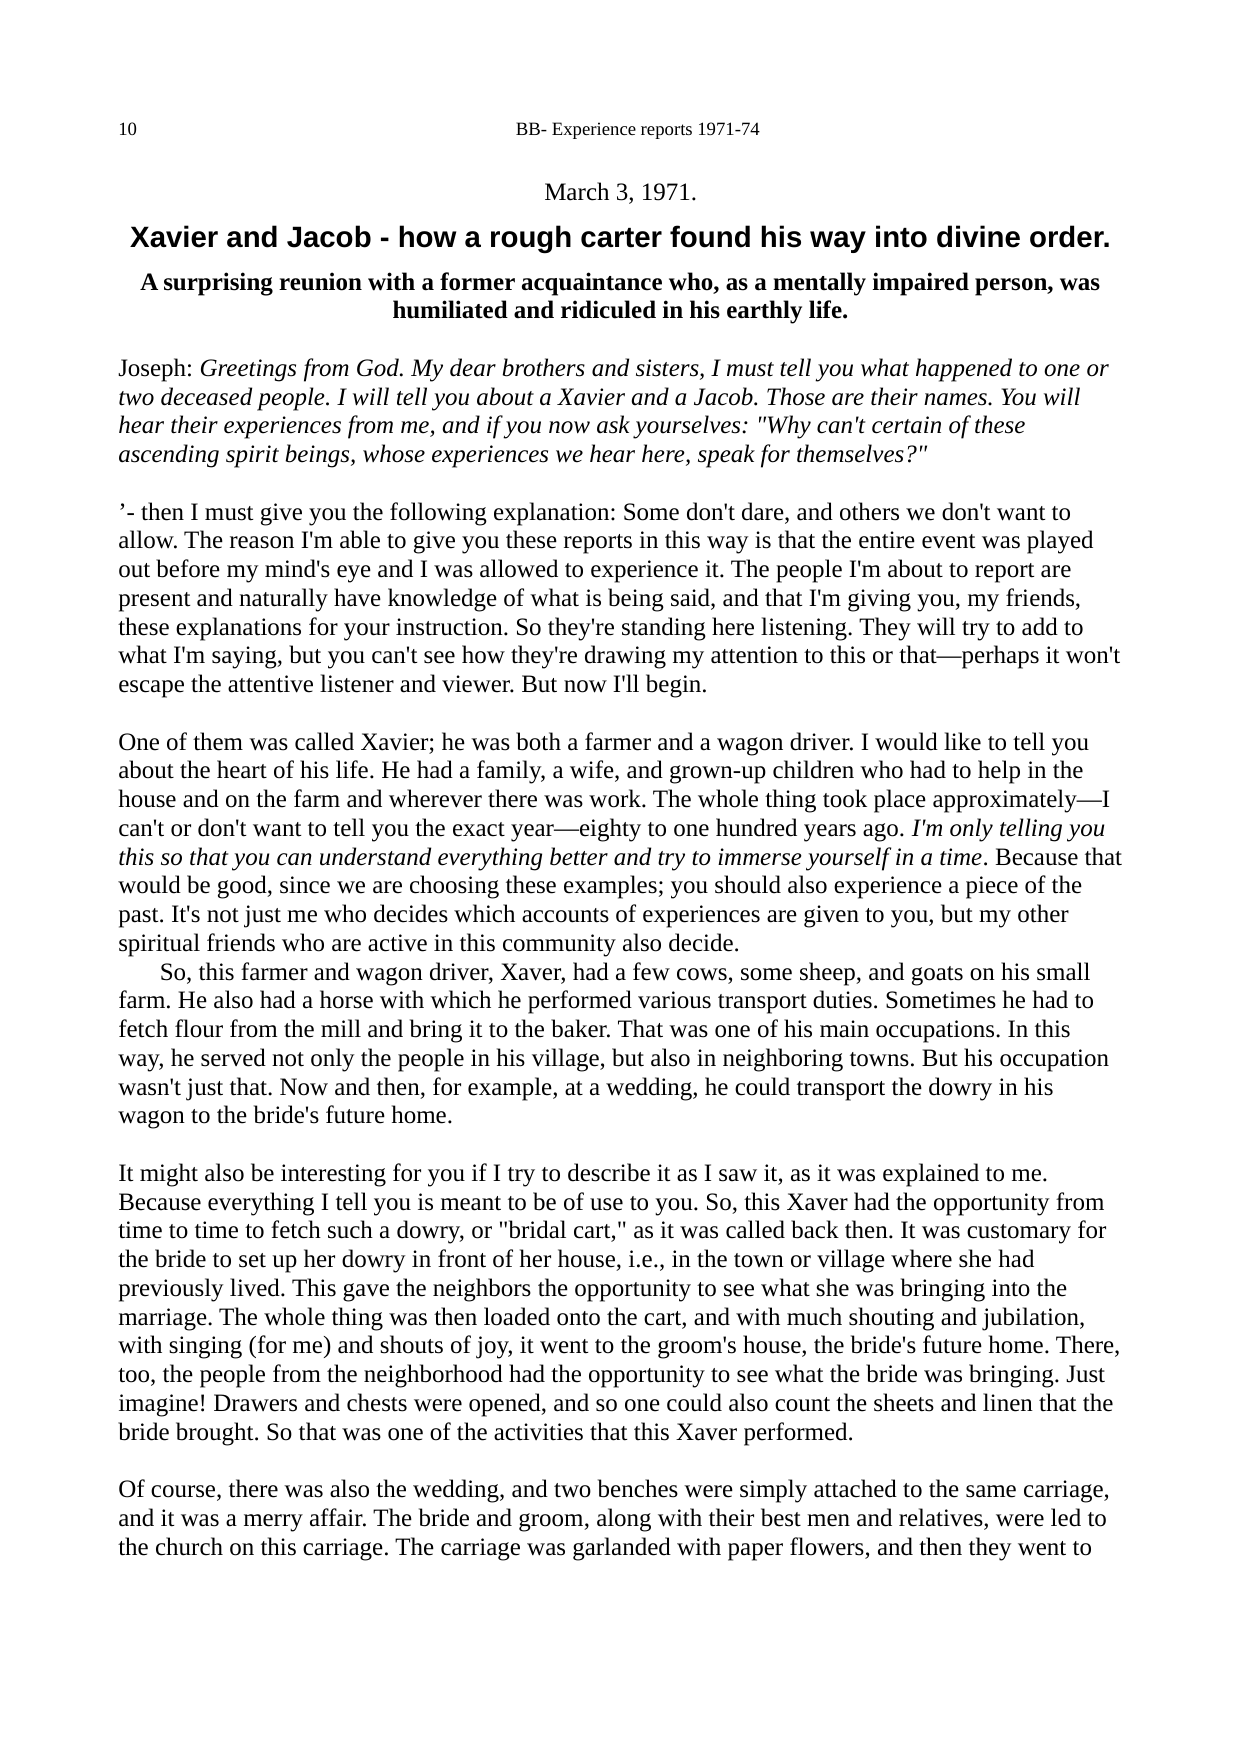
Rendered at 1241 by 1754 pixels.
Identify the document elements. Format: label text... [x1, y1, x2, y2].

text A surprising reunion with a former acquaintance who, as a mentally impaired person, was humiliated and ridiculed in his earthly life. [118, 267, 1123, 324]
text ’- then I must give you the following explanation: Some don't dare, and others we don't want to allow. The reason I'm able to give you these reports in this way is that the entire event was played out before my mind's eye and I was allowed to experience it. The people I'm about to report are present and naturally have knowledge of what is being said, and that I'm giving you, my friends, these explanations for your instruction. So they're standing here listening. They will try to add to what I'm saying, but you can't see how they're drawing my attention to this or that—perhaps it won't escape the attentive listener and viewer. But now I'll begin. [118, 497, 1123, 698]
text So, this farmer and wagon driver, Xaver, had a few cows, some sheep, and goats on his small farm. He also had a horse with which he performed various transport duties. Sometimes he had to fetch flour from the mill and bring it to the baker. That was one of his main occupations. In this way, he served not only the people in his village, but also in neighboring towns. But his occupation wasn't just that. Now and then, for example, at a wedding, he could transport the dowry in his wagon to the bride's future home. [118, 957, 1123, 1129]
text Joseph: Greetings from God. My dear brothers and sisters, I must tell you what happened to one or two deceased people. I will tell you about a Xavier and a Jacob. Those are their names. You will hear their experiences from me, and if you now ask yourselves: "Why can't certain of these ascending spirit beings, whose experiences we hear here, speak for themselves?" [118, 353, 1123, 468]
subtitle Xavier and Jacob - how a rough carter found his way into divine order. [118, 220, 1123, 254]
text March 3, 1971. [118, 177, 1123, 206]
text One of them was called Xavier; he was both a farmer and a wagon driver. I would like to tell you about the heart of his life. He had a family, a wife, and grown-up children who had to help in the house and on the farm and wherever there was work. The whole thing took place approximately—I can't or don't want to tell you the exact year—eighty to one hundred years ago. I'm only telling you this so that you can understand everything better and try to immerse yourself in a time. Because that would be good, since we are choosing these examples; you should also experience a piece of the past. It's not just me who decides which accounts of experiences are given to you, but my other spiritual friends who are active in this community also decide. [118, 727, 1123, 957]
text It might also be interesting for you if I try to describe it as I saw it, as it was explained to me. Because everything I tell you is meant to be of use to you. So, this Xaver had the opportunity from time to time to fetch such a dowry, or "bridal cart," as it was called back then. It was customary for the bride to set up her dowry in front of her house, i.e., in the town or village where she had previously lived. This gave the neighbors the opportunity to see what she was bringing into the marriage. The whole thing was then loaded onto the cart, and with much shouting and jubilation, with singing (for me) and shouts of joy, it went to the groom's house, the bride's future home. There, too, the people from the neighborhood had the opportunity to see what the bride was bringing. Just imagine! Drawers and chests were opened, and so one could also count the sheets and linen that the bride brought. So that was one of the activities that this Xaver performed. [118, 1158, 1123, 1445]
text Of course, there was also the wedding, and two benches were simply attached to the same carriage, and it was a merry affair. The bride and groom, along with their best men and relatives, were led to the church on this carriage. The carriage was garlanded with paper flowers, and then they went to [118, 1474, 1123, 1560]
